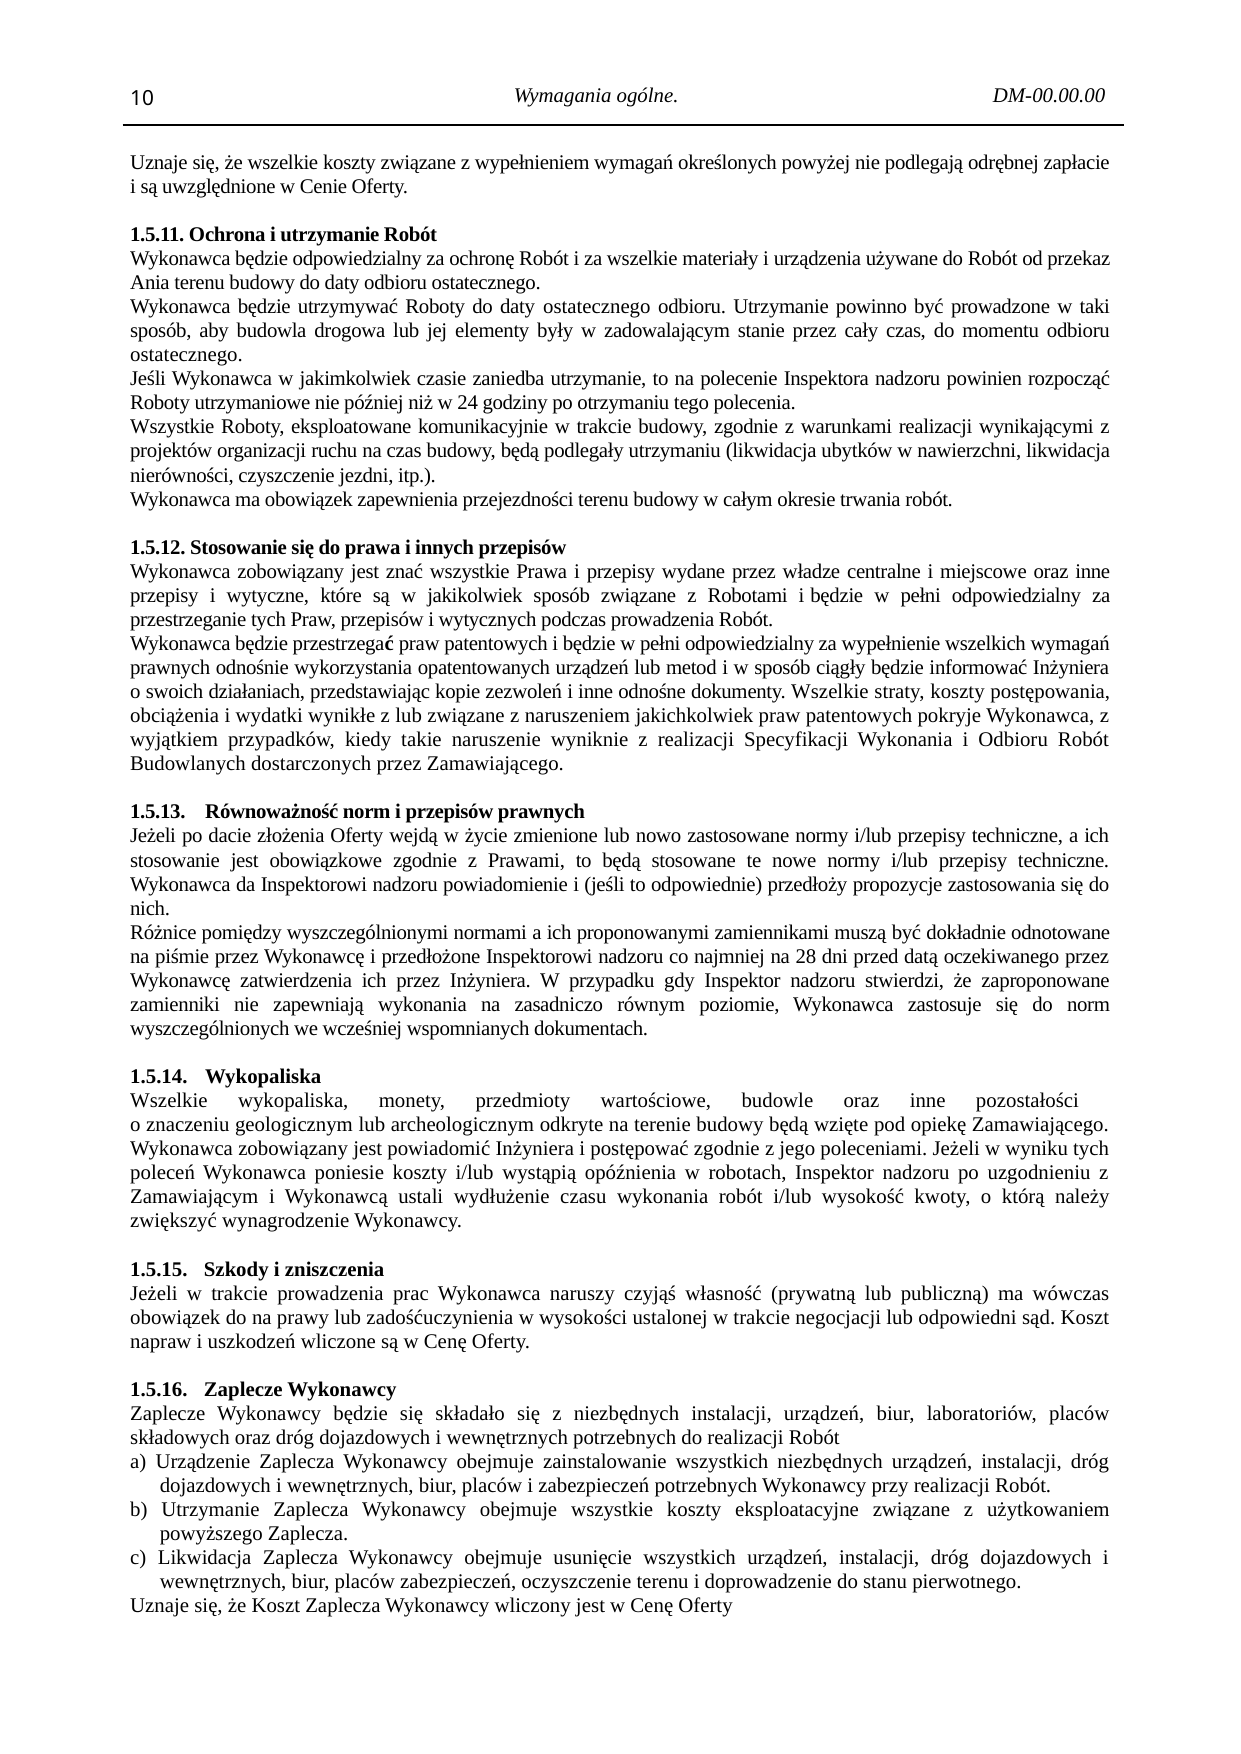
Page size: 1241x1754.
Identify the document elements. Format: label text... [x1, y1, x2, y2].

text 1.5.11. Ochrona i utrzymanie Robót [130, 222, 1110, 246]
text Jeśli Wykonawca w jakimkolwiek czasie zaniedba utrzymanie, to na polecenie Inspektora nadzoru powinien rozpocząć Roboty utrzymaniowe nie później niż w 24 godziny po otrzymaniu tego polecenia. [130, 366, 1110, 414]
text Wykonawca będzie utrzymywać Roboty do daty ostatecznego odbioru. Utrzymanie powinno być prowadzone w taki sposób, aby budowla drogowa lub jej elementy były w zadowalającym stanie przez cały czas, do momentu odbioru ostatecznego. [130, 294, 1110, 366]
text Uznaje się, że wszelkie koszty związane z wypełnieniem wymagań określonych powyżej nie podlegają odrębnej zapłacie i są uwzględnione w Cenie Oferty. [130, 150, 1110, 198]
text c) Likwidacja Zaplecza Wykonawcy obejmuje usunięcie wszystkich urządzeń, instalacji, dróg dojazdowych i wewnętrznych, biur, placów zabezpieczeń, oczyszczenie terenu i doprowadzenie do stanu pierwotnego. [130, 1545, 1110, 1593]
text Uznaje się, że Koszt Zaplecza Wykonawcy wliczony jest w Cenę Oferty [130, 1593, 1110, 1617]
text Wykonawca ma obowiązek zapewnienia przejezdności terenu budowy w całym okresie trwania robót. [130, 487, 1110, 511]
text Wszystkie Roboty, eksploatowane komunikacyjnie w trakcie budowy, zgodnie z warunkami realizacji wynikającymi z projektów organizacji ruchu na czas budowy, będą podlegały utrzymaniu (likwidacja ubytków w nawierzchni, likwidacja nierówności, czyszczenie jezdni, itp.). [130, 414, 1110, 487]
text Jeżeli w trakcie prowadzenia prac Wykonawca naruszy czyjąś własność (prywatną lub publiczną) ma wówczas obowiązek do na prawy lub zadośćuczynienia w wysokości ustalonej w trakcie negocjacji lub odpowiedni sąd. Koszt napraw i uszkodzeń wliczone są w Cenę Oferty. [130, 1281, 1110, 1353]
text 1.5.16. Zaplecze Wykonawcy [130, 1377, 1110, 1401]
text Zaplecze Wykonawcy będzie się składało się z niezbędnych instalacji, urządzeń, biur, laboratoriów, placów składowych oraz dróg dojazdowych i wewnętrznych potrzebnych do realizacji Robót [130, 1401, 1110, 1449]
list Równoważność norm i przepisów prawnych [130, 799, 1110, 823]
text Wykonawca zobowiązany jest znać wszystkie Prawa i przepisy wydane przez władze centralne i miejscowe oraz inne przepisy i wytyczne, które są w jakikolwiek sposób związane z Robotami i będzie w pełni odpowiedzialny za przestrzeganie tych Praw, przepisów i wytycznych podczas prowadzenia Robót. [130, 559, 1110, 631]
text a) Urządzenie Zaplecza Wykonawcy obejmuje zainstalowanie wszystkich niezbędnych urządzeń, instalacji, dróg dojazdowych i wewnętrznych, biur, placów i zabezpieczeń potrzebnych Wykonawcy przy realizacji Robót. [130, 1449, 1110, 1497]
text Wykonawca będzie odpowiedzialny za ochronę Robót i za wszelkie materiały i urządzenia używane do Robót od przekaz Ania terenu budowy do daty odbioru ostatecznego. [130, 246, 1110, 294]
text Jeżeli po dacie złożenia Oferty wejdą w życie zmienione lub nowo zastosowane normy i/lub przepisy techniczne, a ich stosowanie jest obowiązkowe zgodnie z Prawami, to będą stosowane te nowe normy i/lub przepisy techniczne. Wykonawca da Inspektorowi nadzoru powiadomienie i (jeśli to odpowiednie) przedłoży propozycje zastosowania się do nich. [130, 823, 1110, 920]
text Wszelkie wykopaliska, monety, przedmioty wartościowe, budowle oraz inne pozostałości o znaczeniu geologicznym lub archeologicznym odkryte na terenie budowy będą wzięte pod opiekę Zamawiającego. Wykonawca zobowiązany jest powiadomić Inżyniera i postępować zgodnie z jego poleceniami. Jeżeli w wyniku tych poleceń Wykonawca poniesie koszty i/lub wystąpią opóźnienia w robotach, Inspektor nadzoru po uzgodnieniu z Zamawiającym i Wykonawcą ustali wydłużenie czasu wykonania robót i/lub wysokość kwoty, o którą należy zwiększyć wynagrodzenie Wykonawcy. [130, 1088, 1110, 1232]
text b) Utrzymanie Zaplecza Wykonawcy obejmuje wszystkie koszty eksploatacyjne związane z użytkowaniem powyższego Zaplecza. [130, 1497, 1110, 1545]
text 1.5.15. Szkody i zniszczenia [130, 1257, 1110, 1281]
text Wykonawca będzie przestrzegać praw patentowych i będzie w pełni odpowiedzialny za wypełnienie wszelkich wymagań prawnych odnośnie wykorzystania opatentowanych urządzeń lub metod i w sposób ciągły będzie informować Inżyniera o swoich działaniach, przedstawiając kopie zezwoleń i inne odnośne dokumenty. Wszelkie straty, koszty postępowania, obciążenia i wydatki wynikłe z lub związane z naruszeniem jakichkolwiek praw patentowych pokryje Wykonawca, z wyjątkiem przypadków, kiedy takie naruszenie wyniknie z realizacji Specyfikacji Wykonania i Odbioru Robót Budowlanych dostarczonych przez Zamawiającego. [130, 631, 1110, 775]
text 1.5.12. Stosowanie się do prawa i innych przepisów [130, 535, 1110, 559]
text Różnice pomiędzy wyszczególnionymi normami a ich proponowanymi zamiennikami muszą być dokładnie odnotowane na piśmie przez Wykonawcę i przedłożone Inspektorowi nadzoru co najmniej na 28 dni przed datą oczekiwanego przez Wykonawcę zatwierdzenia ich przez Inżyniera. W przypadku gdy Inspektor nadzoru stwierdzi, że zaproponowane zamienniki nie zapewniają wykonania na zasadniczo równym poziomie, Wykonawca zastosuje się do norm wyszczególnionych we wcześniej wspomnianych dokumentach. [130, 920, 1110, 1040]
list Wykopaliska [130, 1064, 1110, 1088]
